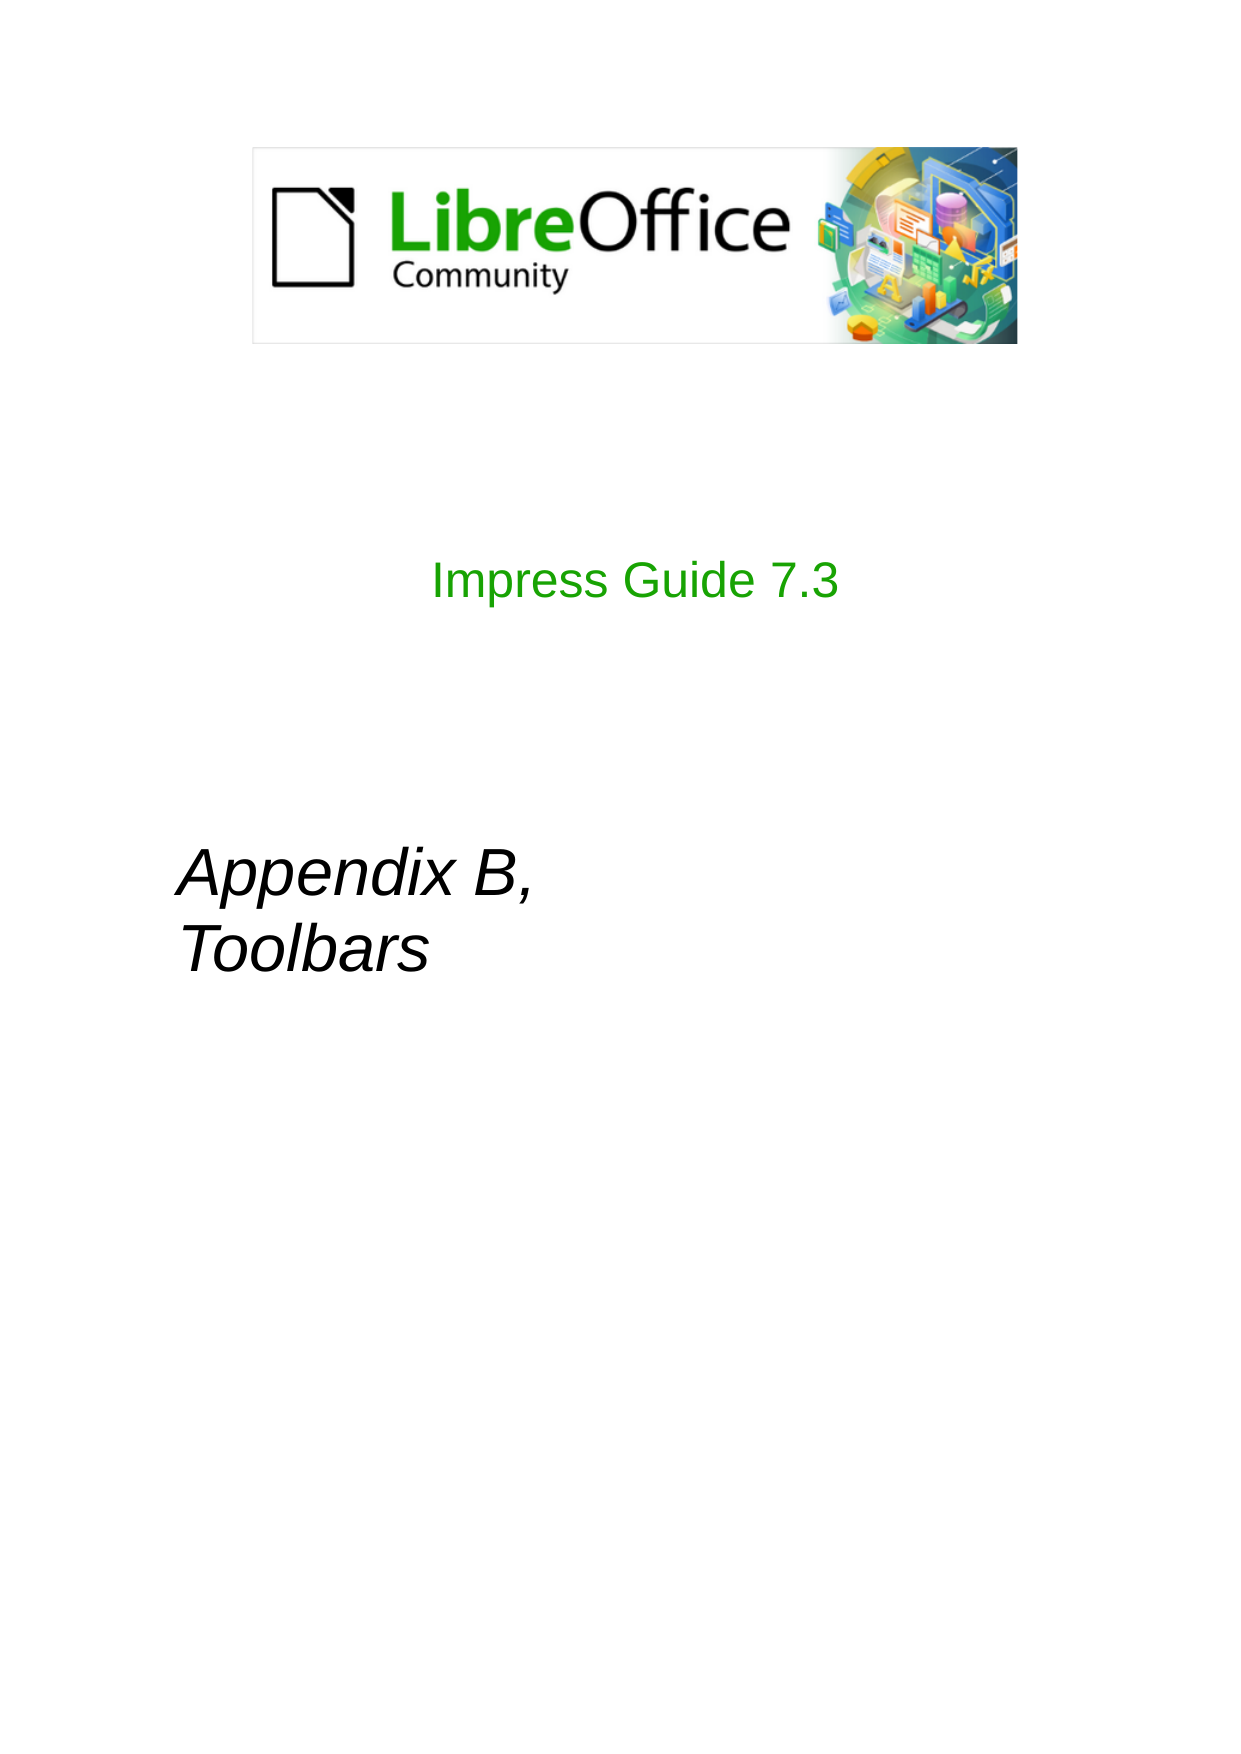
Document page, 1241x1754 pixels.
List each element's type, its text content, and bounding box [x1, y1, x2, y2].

title Appendix B, Toolbars [177, 833, 1093, 986]
picture [252, 147, 1018, 344]
text Impress Guide 7.3 [177, 550, 1093, 608]
